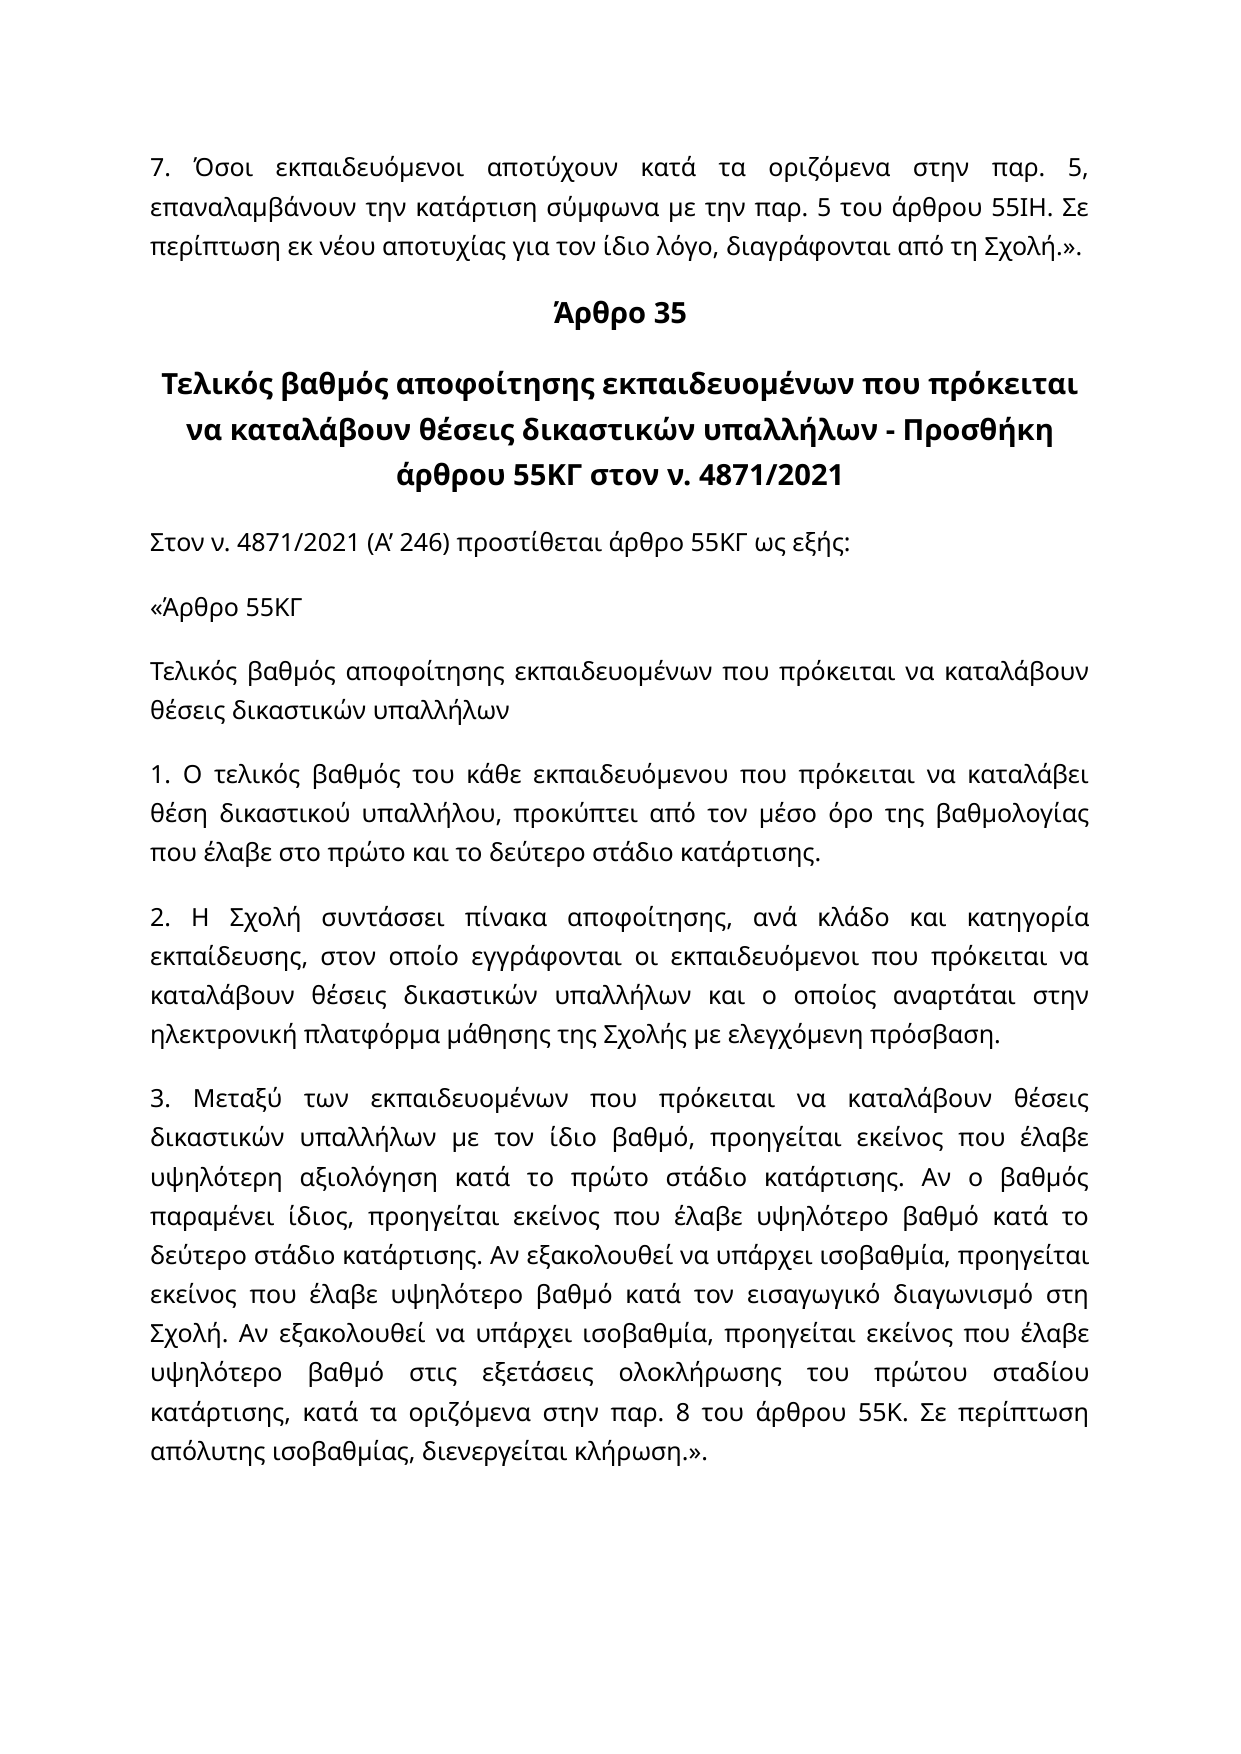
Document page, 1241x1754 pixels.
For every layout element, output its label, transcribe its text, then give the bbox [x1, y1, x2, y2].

subtitle Τελικός βαθμός αποφοίτησης εκπαιδευομένων που πρόκειται να καταλάβουν θέσεις δικαστικών υπαλλήλων - Προσθήκη άρθρου 55ΚΓ στον ν. 4871/2021 [150, 363, 1090, 494]
text Στον ν. 4871/2021 (Α’ 246) προστίθεται άρθρο 55ΚΓ ως εξής: [150, 525, 1090, 559]
text 3. Μεταξύ των εκπαιδευομένων που πρόκειται να καταλάβουν θέσεις δικαστικών υπαλλήλων με τον ίδιο βαθμό, προηγείται εκείνος που έλαβε υψηλότερη αξιολόγηση κατά το πρώτο στάδιο κατάρτισης. Αν ο βαθμός παραμένει ίδιος, προηγείται εκείνος που έλαβε υψηλότερο βαθμό κατά το δεύτερο στάδιο κατάρτισης. Αν εξακολουθεί να υπάρχει ισοβαθμία, προηγείται εκείνος που έλαβε υψηλότερο βαθμό κατά τον εισαγωγικό διαγωνισμό στη Σχολή. Αν εξακολουθεί να υπάρχει ισοβαθμία, προηγείται εκείνος που έλαβε υψηλότερο βαθμό στις εξετάσεις ολοκλήρωσης του πρώτου σταδίου κατάρτισης, κατά τα οριζόμενα στην παρ. 8 του άρθρου 55Κ. Σε περίπτωση απόλυτης ισοβαθμίας, διενεργείται κλήρωση.». [150, 1081, 1090, 1467]
text 1. Ο τελικός βαθμός του κάθε εκπαιδευόμενου που πρόκειται να καταλάβει θέση δικαστικού υπαλλήλου, προκύπτει από τον μέσο όρο της βαθμολογίας που έλαβε στο πρώτο και το δεύτερο στάδιο κατάρτισης. [150, 757, 1090, 869]
text 2. Η Σχολή συντάσσει πίνακα αποφοίτησης, ανά κλάδο και κατηγορία εκπαίδευσης, στον οποίο εγγράφονται οι εκπαιδευόμενοι που πρόκειται να καταλάβουν θέσεις δικαστικών υπαλλήλων και ο οποίος αναρτάται στην ηλεκτρονική πλατφόρμα μάθησης της Σχολής με ελεγχόμενη πρόσβαση. [150, 899, 1090, 1051]
text 7. Όσοι εκπαιδευόμενοι αποτύχουν κατά τα οριζόμενα στην παρ. 5, επαναλαμβάνουν την κατάρτιση σύμφωνα με την παρ. 5 του άρθρου 55ΙΗ. Σε περίπτωση εκ νέου αποτυχίας για τον ίδιο λόγο, διαγράφονται από τη Σχολή.». [150, 150, 1090, 262]
text «Άρθρο 55ΚΓ [150, 589, 1090, 623]
text Τελικός βαθμός αποφοίτησης εκπαιδευομένων που πρόκειται να καταλάβουν θέσεις δικαστικών υπαλλήλων [150, 653, 1090, 727]
subtitle Άρθρο 35 [150, 292, 1090, 332]
